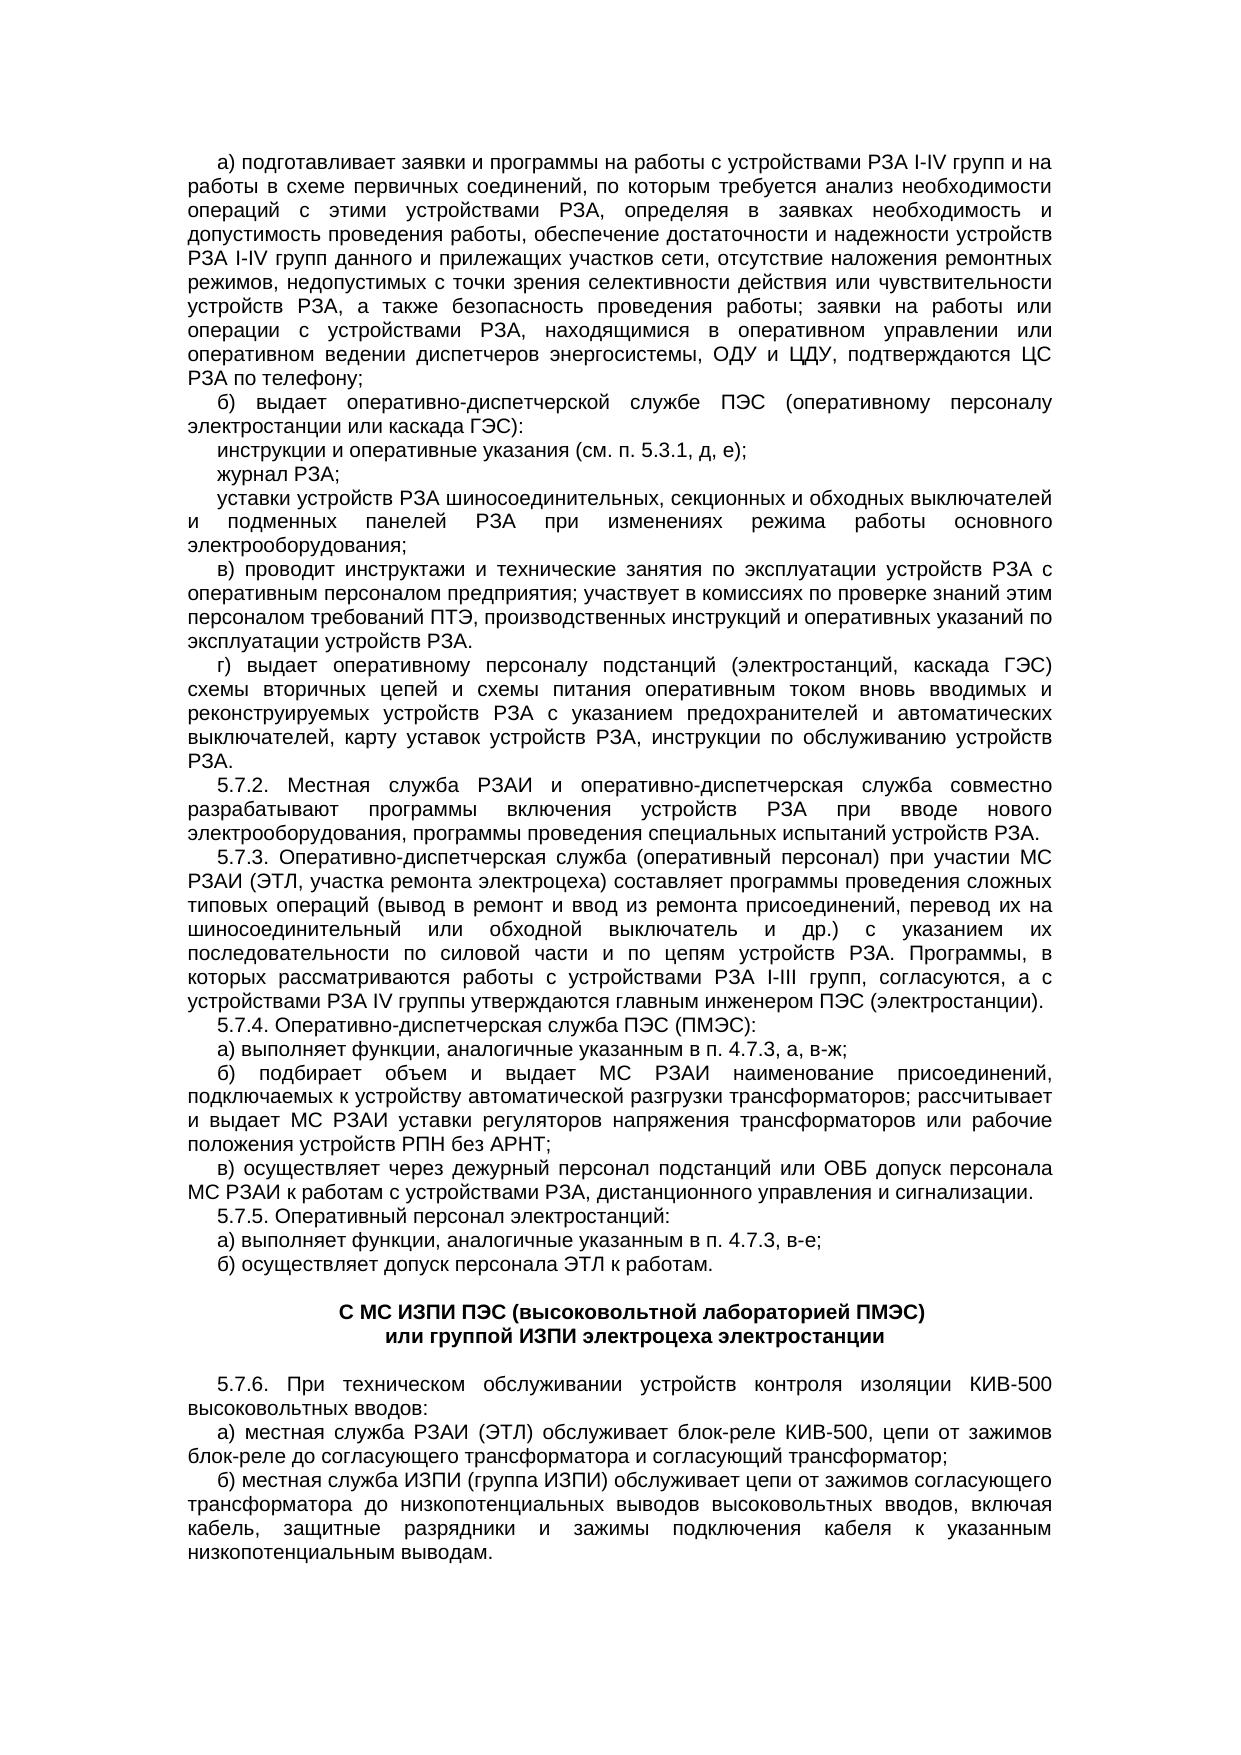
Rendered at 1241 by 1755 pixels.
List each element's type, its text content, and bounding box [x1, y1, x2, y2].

text а) подготавливает заявки и программы на работы с устройствами РЗА I-IV групп и на работы в схеме первичных соединений, по которым требуется анализ необходимости операций с этими устройствами РЗА, определяя в заявках необходимость и допустимость проведения работы, обеспечение достаточности и надежности устройств РЗА I-IV групп данного и прилежащих участков сети, отсутствие наложения ремонтных режимов, недопустимых с точки зрения селективности действия или чувствительности устройств РЗА, а также безопасность проведения работы; заявки на работы или операции с устройствами РЗА, находящимися в оперативном управлении или оперативном ведении диспетчеров энергосистемы, ОДУ и ЦДУ, подтверждаются ЦС РЗА по телефону; [187, 150, 1053, 389]
text б) местная служба ИЗПИ (группа ИЗПИ) обслуживает цепи от зажимов согласующего трансформатора до низкопотенциальных выводов высоковольтных вводов, включая кабель, защитные разрядники и зажимы подключения кабеля к указанным низкопотенциальным выводам. [187, 1468, 1053, 1563]
text б) выдает оперативно-диспетчерской службе ПЭС (оперативному персоналу электростанции или каскада ГЭС): [187, 389, 1053, 437]
text журнал РЗА; [187, 461, 1053, 485]
text 5.7.6. При техническом обслуживании устройств контроля изоляции КИВ-500 высоковольтных вводов: [187, 1372, 1053, 1420]
text а) выполняет функции, аналогичные указанным в п. 4.7.3, в-е; [187, 1228, 1053, 1252]
text 5.7.2. Местная служба РЗАИ и оперативно-диспетчерская служба совместно разрабатывают программы включения устройств РЗА при вводе нового электрооборудования, программы проведения специальных испытаний устройств РЗА. [187, 773, 1053, 845]
text а) местная служба РЗАИ (ЭТЛ) обслуживает блок-реле КИВ-500, цепи от зажимов блок-реле до согласующего трансформатора и согласующий трансформатор; [187, 1420, 1053, 1468]
text в) осуществляет через дежурный персонал подстанций или ОВБ допуск персонала МС РЗАИ к работам с устройствами РЗА, дистанционного управления и сигнализации. [187, 1156, 1053, 1204]
text б) подбирает объем и выдает МС РЗАИ наименование присоединений, подключаемых к устройству автоматической разгрузки трансформаторов; рассчитывает и выдает МС РЗАИ уставки регуляторов напряжения трансформаторов или рабочие положения устройств РПН без АРНТ; [187, 1060, 1053, 1156]
text уставки устройств РЗА шиносоединительных, секционных и обходных выключателей и подменных панелей РЗА при изменениях режима работы основного электрооборудования; [187, 485, 1053, 557]
text б) осуществляет допуск персонала ЭТЛ к работам. [187, 1252, 1053, 1276]
text а) выполняет функции, аналогичные указанным в п. 4.7.3, а, в-ж; [187, 1036, 1053, 1060]
text 5.7.5. Оперативный персонал электростанций: [187, 1204, 1053, 1228]
text г) выдает оперативному персоналу подстанций (электростанций, каскада ГЭС) схемы вторичных цепей и схемы питания оперативным током вновь вводимых и реконструируемых устройств РЗА с указанием предохранителей и автоматических выключателей, карту уставок устройств РЗА, инструкции по обслуживанию устройств РЗА. [187, 653, 1053, 773]
text в) проводит инструктажи и технические занятия по эксплуатации устройств РЗА с оперативным персоналом предприятия; участвует в комиссиях по проверке знаний этим персоналом требований ПТЭ, производственных инструкций и оперативных указаний по эксплуатации устройств РЗА. [187, 557, 1053, 653]
text 5.7.3. Оперативно-диспетчерская служба (оперативный персонал) при участии МС РЗАИ (ЭТЛ, участка ремонта электроцеха) составляет программы проведения сложных типовых операций (вывод в ремонт и ввод из ремонта присоединений, перевод их на шиносоединительный или обходной выключатель и др.) с указанием их последовательности по силовой части и по цепям устройств РЗА. Программы, в которых рассматриваются работы с устройствами РЗА I-III групп, согласуются, а с устройствами РЗА IV группы утверждаются главным инженером ПЭС (электростанции). [187, 845, 1053, 1012]
text инструкции и оперативные указания (см. п. 5.3.1, д, е); [187, 437, 1053, 461]
text или группой ИЗПИ электроцеха электростанции [187, 1324, 1053, 1348]
text С МС ИЗПИ ПЭС (высоковольтной лабораторией ПМЭС) [187, 1300, 1053, 1324]
text 5.7.4. Оперативно-диспетчерская служба ПЭС (ПМЭС): [187, 1012, 1053, 1036]
